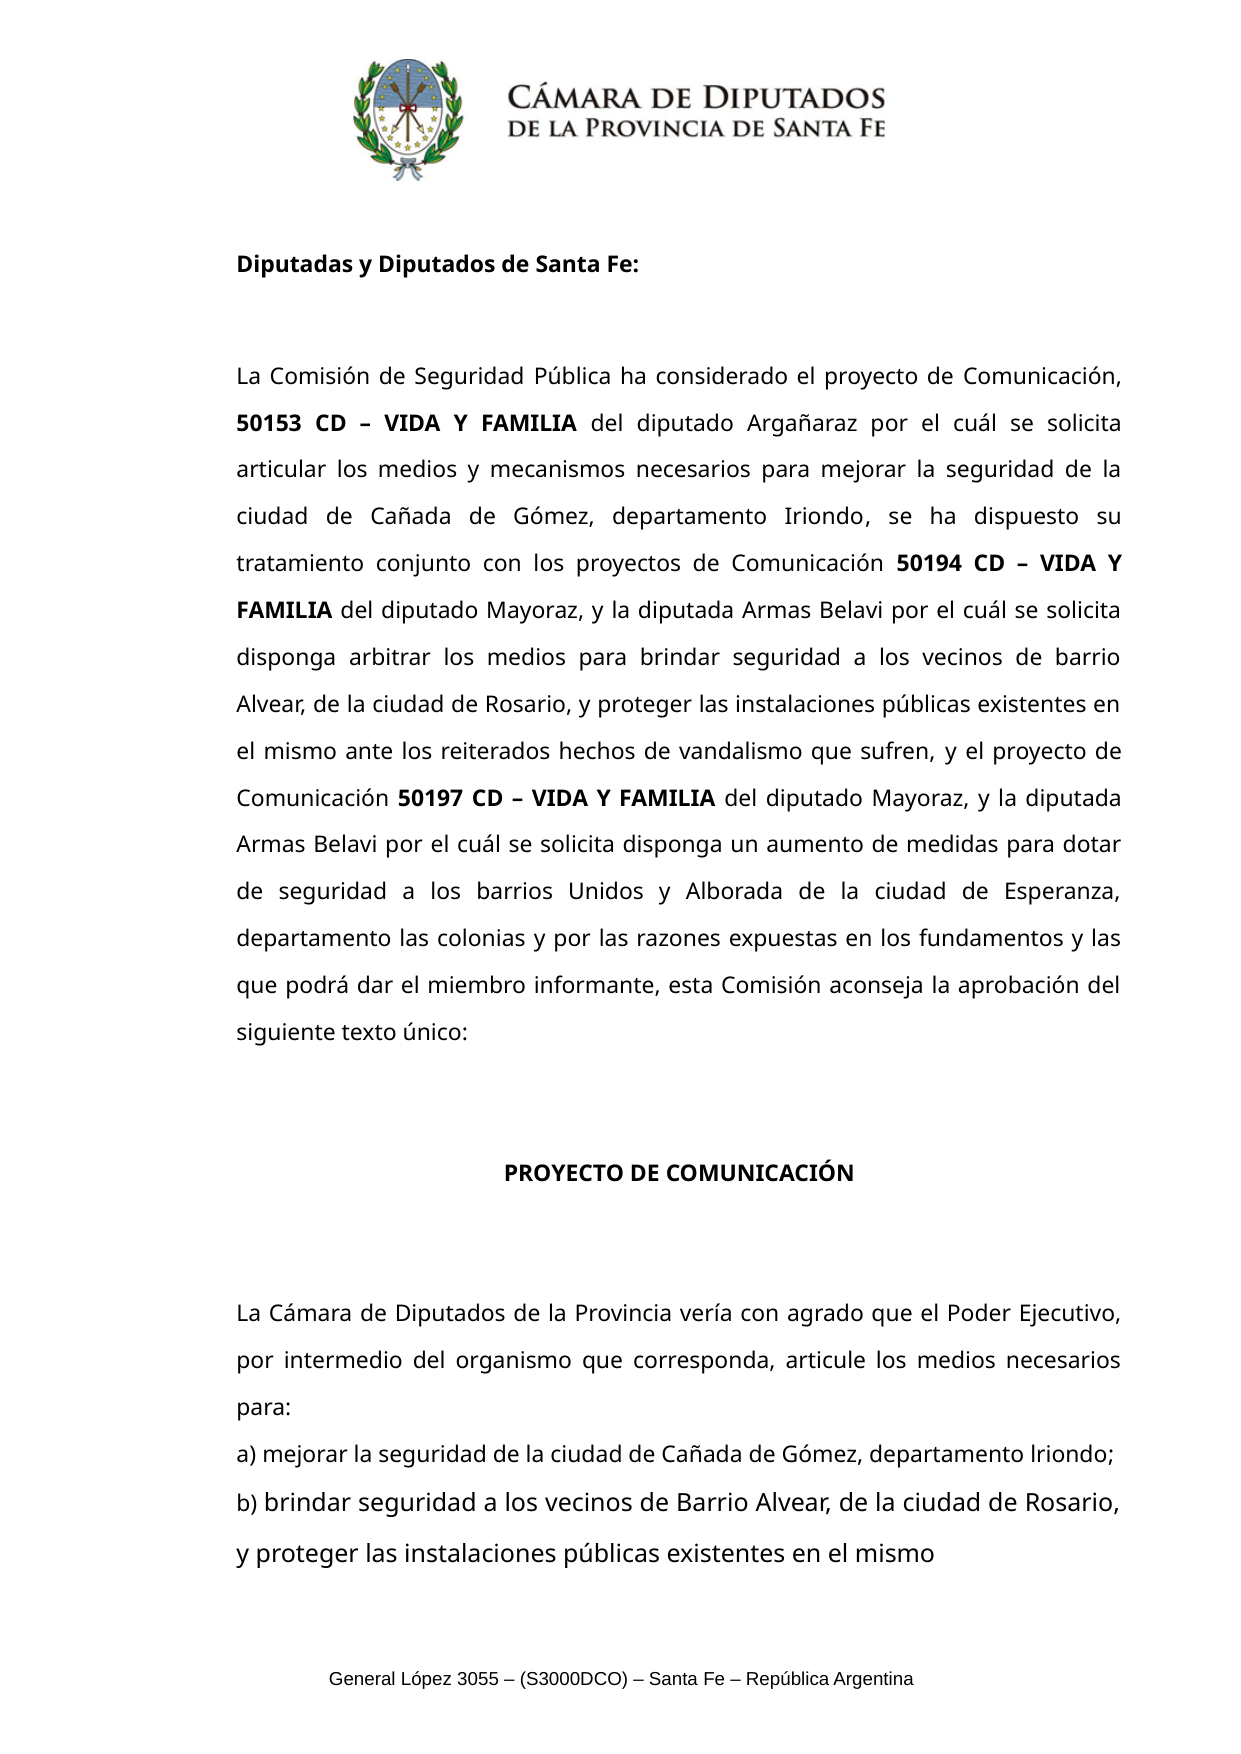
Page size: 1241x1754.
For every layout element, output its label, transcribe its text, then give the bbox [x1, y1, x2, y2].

text a) mejorar la seguridad de la ciudad de Cañada de Gómez, departamento lriondo; [236, 1438, 1122, 1469]
text PROYECTO DE COMUNICACIÓN [236, 1157, 1122, 1188]
text La Cámara de Diputados de la Provincia vería con agrado que el Poder Ejecutivo, por intermedio del organismo que corresponda, articule los medios necesarios para: [236, 1297, 1122, 1422]
text La Comisión de Seguridad Pública ha considerado el proyecto de Comunicación, 50153 CD – VIDA Y FAMILIA del diputado Argañaraz por el cuál se solicita articular los medios y mecanismos necesarios para mejorar la seguridad de la ciudad de Cañada de Gómez, departamento Iriondo, se ha dispuesto su tratamiento conjunto con los proyectos de Comunicación 50194 CD – VIDA Y FAMILIA del diputado Mayoraz, y la diputada Armas Belavi por el cuál se solicita disponga arbitrar los medios para brindar seguridad a los vecinos de barrio Alvear, de la ciudad de Rosario, y proteger las instalaciones públicas existentes en el mismo ante los reiterados hechos de vandalismo que sufren, y el proyecto de Comunicación 50197 CD – VIDA Y FAMILIA del diputado Mayoraz, y la diputada Armas Belavi por el cuál se solicita disponga un aumento de medidas para dotar de seguridad a los barrios Unidos y Alborada de la ciudad de Esperanza, departamento las colonias y por las razones expuestas en los fundamentos y las que podrá dar el miembro informante, esta Comisión aconseja la aprobación del siguiente texto único: [236, 360, 1122, 1047]
text Diputadas y Diputados de Santa Fe: [236, 248, 1122, 279]
text b) brindar seguridad a los vecinos de Barrio Alvear, de la ciudad de Rosario, y proteger las instalaciones públicas existentes en el mismo [236, 1485, 1122, 1570]
